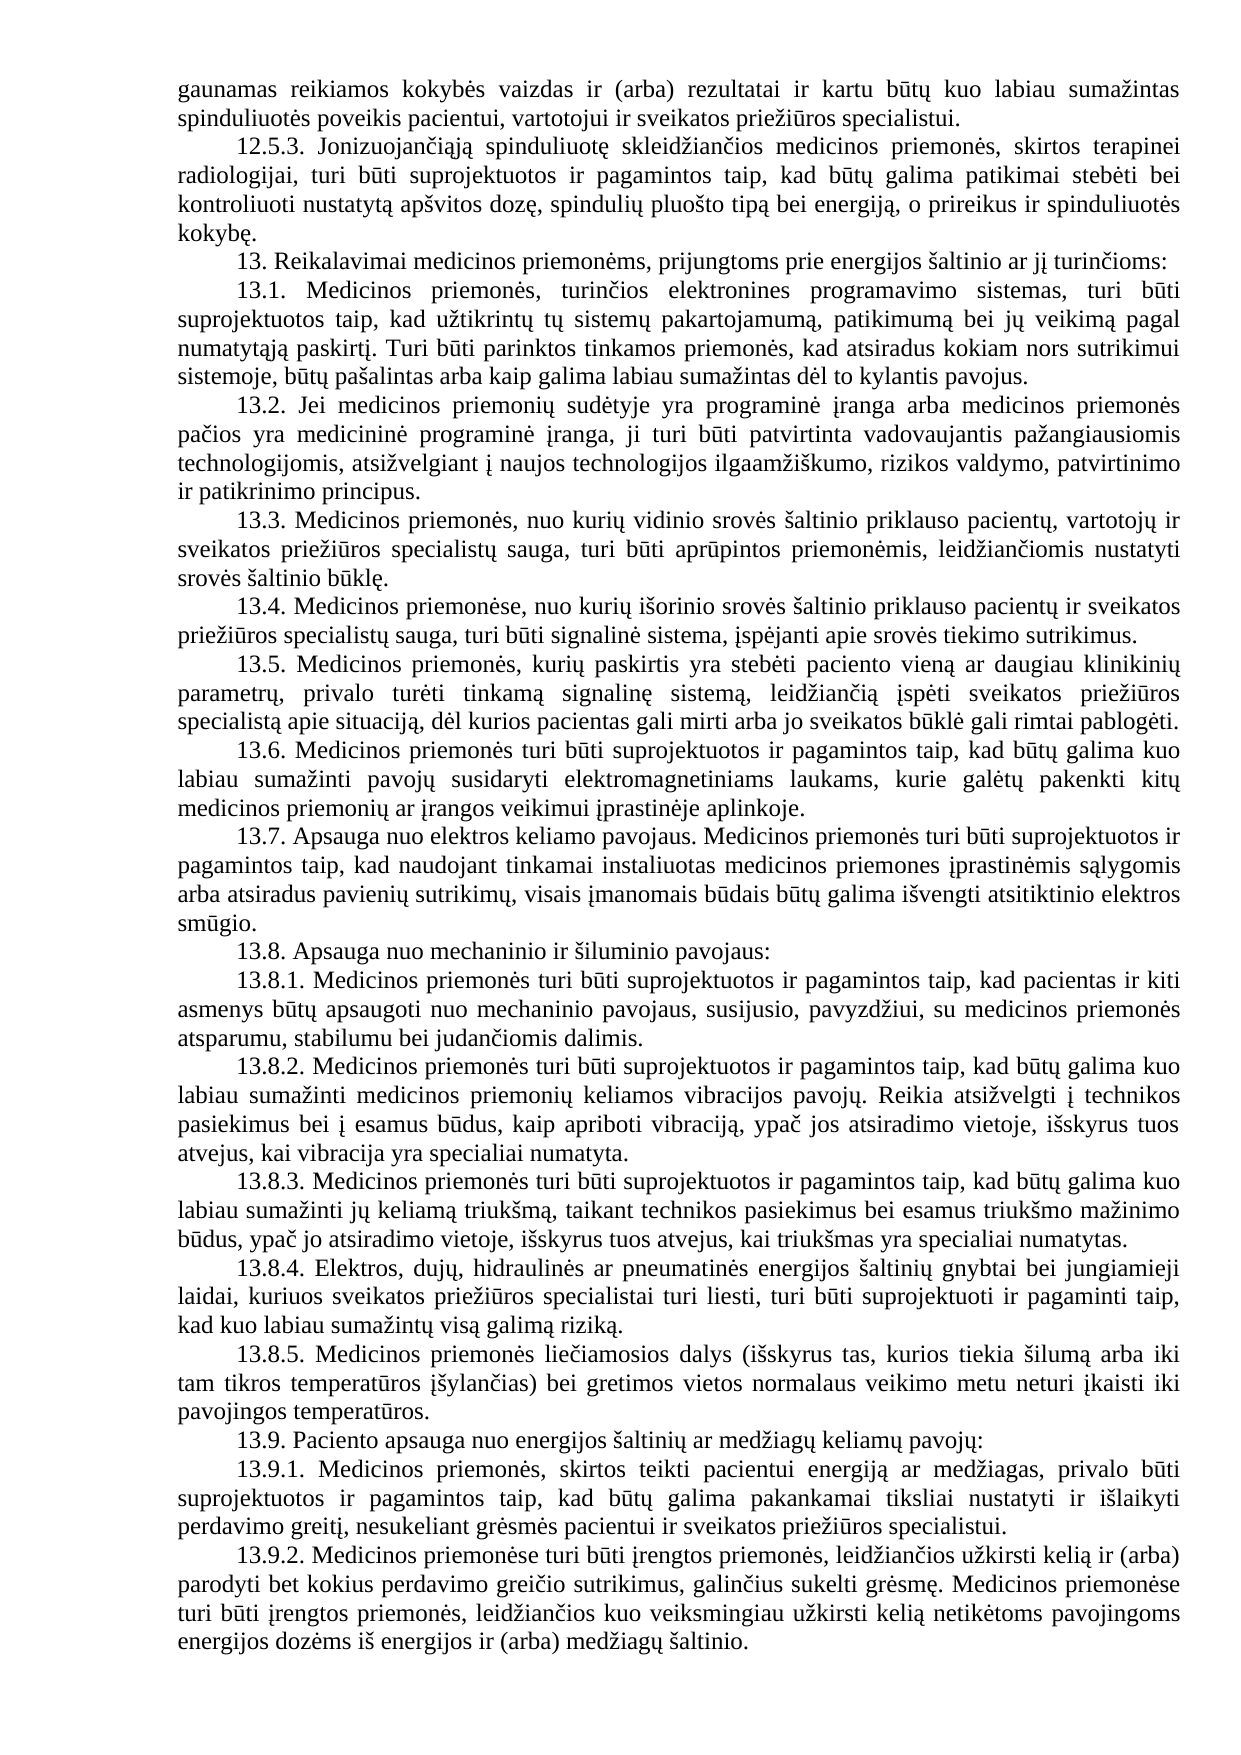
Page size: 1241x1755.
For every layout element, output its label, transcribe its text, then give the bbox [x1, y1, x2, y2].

text 13.8.1. Medicinos priemonės turi būti suprojektuotos ir pagamintos taip, kad pacientas ir kiti asmenys būtų apsaugoti nuo mechaninio pavojaus, susijusio, pavyzdžiui, su medicinos priemonės atsparumu, stabilumu bei judančiomis dalimis. [177, 965, 1181, 1051]
text 13.8.4. Elektros, dujų, hidraulinės ar pneumatinės energijos šaltinių gnybtai bei jungiamieji laidai, kuriuos sveikatos priežiūros specialistai turi liesti, turi būti suprojektuoti ir pagaminti taip, kad kuo labiau sumažintų visą galimą riziką. [177, 1253, 1181, 1339]
text 13.5. Medicinos priemonės, kurių paskirtis yra stebėti paciento vieną ar daugiau klinikinių parametrų, privalo turėti tinkamą signalinę sistemą, leidžiančią įspėti sveikatos priežiūros specialistą apie situaciją, dėl kurios pacientas gali mirti arba jo sveikatos būklė gali rimtai pablogėti. [177, 649, 1181, 735]
text 12.5.3. Jonizuojančiąją spinduliuotę skleidžiančios medicinos priemonės, skirtos terapinei radiologijai, turi būti suprojektuotos ir pagamintos taip, kad būtų galima patikimai stebėti bei kontroliuoti nustatytą apšvitos dozę, spindulių pluošto tipą bei energiją, o prireikus ir spinduliuotės kokybę. [177, 131, 1181, 246]
text 13.8. Apsauga nuo mechaninio ir šiluminio pavojaus: [177, 936, 1181, 965]
text 13.7. Apsauga nuo elektros keliamo pavojaus. Medicinos priemonės turi būti suprojektuotos ir pagamintos taip, kad naudojant tinkamai instaliuotas medicinos priemones įprastinėmis sąlygomis arba atsiradus pavienių sutrikimų, visais įmanomais būdais būtų galima išvengti atsitiktinio elektros smūgio. [177, 821, 1181, 936]
text 13.8.5. Medicinos priemonės liečiamosios dalys (išskyrus tas, kurios tiekia šilumą arba iki tam tikros temperatūros įšylančias) bei gretimos vietos normalaus veikimo metu neturi įkaisti iki pavojingos temperatūros. [177, 1339, 1181, 1425]
text 13.9. Paciento apsauga nuo energijos šaltinių ar medžiagų keliamų pavojų: [177, 1425, 1181, 1454]
text 13.8.2. Medicinos priemonės turi būti suprojektuotos ir pagamintos taip, kad būtų galima kuo labiau sumažinti medicinos priemonių keliamos vibracijos pavojų. Reikia atsižvelgti į technikos pasiekimus bei į esamus būdus, kaip apriboti vibraciją, ypač jos atsiradimo vietoje, išskyrus tuos atvejus, kai vibracija yra specialiai numatyta. [177, 1051, 1181, 1166]
text 13.2. Jei medicinos priemonių sudėtyje yra programinė įranga arba medicinos priemonės pačios yra medicininė programinė įranga, ji turi būti patvirtinta vadovaujantis pažangiausiomis technologijomis, atsižvelgiant į naujos technologijos ilgaamžiškumo, rizikos valdymo, patvirtinimo ir patikrinimo principus. [177, 390, 1181, 505]
text 13.9.2. Medicinos priemonėse turi būti įrengtos priemonės, leidžiančios užkirsti kelią ir (arba) parodyti bet kokius perdavimo greičio sutrikimus, galinčius sukelti grėsmę. Medicinos priemonėse turi būti įrengtos priemonės, leidžiančios kuo veiksmingiau užkirsti kelią netikėtoms pavojingoms energijos dozėms iš energijos ir (arba) medžiagų šaltinio. [177, 1540, 1181, 1655]
text 13.8.3. Medicinos priemonės turi būti suprojektuotos ir pagamintos taip, kad būtų galima kuo labiau sumažinti jų keliamą triukšmą, taikant technikos pasiekimus bei esamus triukšmo mažinimo būdus, ypač jo atsiradimo vietoje, išskyrus tuos atvejus, kai triukšmas yra specialiai numatytas. [177, 1166, 1181, 1253]
text 13.4. Medicinos priemonėse, nuo kurių išorinio srovės šaltinio priklauso pacientų ir sveikatos priežiūros specialistų sauga, turi būti signalinė sistema, įspėjanti apie srovės tiekimo sutrikimus. [177, 591, 1181, 649]
text 13.3. Medicinos priemonės, nuo kurių vidinio srovės šaltinio priklauso pacientų, vartotojų ir sveikatos priežiūros specialistų sauga, turi būti aprūpintos priemonėmis, leidžiančiomis nustatyti srovės šaltinio būklę. [177, 505, 1181, 591]
text 13.6. Medicinos priemonės turi būti suprojektuotos ir pagamintos taip, kad būtų galima kuo labiau sumažinti pavojų susidaryti elektromagnetiniams laukams, kurie galėtų pakenkti kitų medicinos priemonių ar įrangos veikimui įprastinėje aplinkoje. [177, 735, 1181, 821]
text 13.1. Medicinos priemonės, turinčios elektronines programavimo sistemas, turi būti suprojektuotos taip, kad užtikrintų tų sistemų pakartojamumą, patikimumą bei jų veikimą pagal numatytąją paskirtį. Turi būti parinktos tinkamos priemonės, kad atsiradus kokiam nors sutrikimui sistemoje, būtų pašalintas arba kaip galima labiau sumažintas dėl to kylantis pavojus. [177, 275, 1181, 390]
text 13. Reikalavimai medicinos priemonėms, prijungtoms prie energijos šaltinio ar jį turinčioms: [177, 246, 1181, 275]
text 13.9.1. Medicinos priemonės, skirtos teikti pacientui energiją ar medžiagas, privalo būti suprojektuotos ir pagamintos taip, kad būtų galima pakankamai tiksliai nustatyti ir išlaikyti perdavimo greitį, nesukeliant grėsmės pacientui ir sveikatos priežiūros specialistui. [177, 1454, 1181, 1540]
text gaunamas reikiamos kokybės vaizdas ir (arba) rezultatai ir kartu būtų kuo labiau sumažintas spinduliuotės poveikis pacientui, vartotojui ir sveikatos priežiūros specialistui. [177, 74, 1181, 131]
